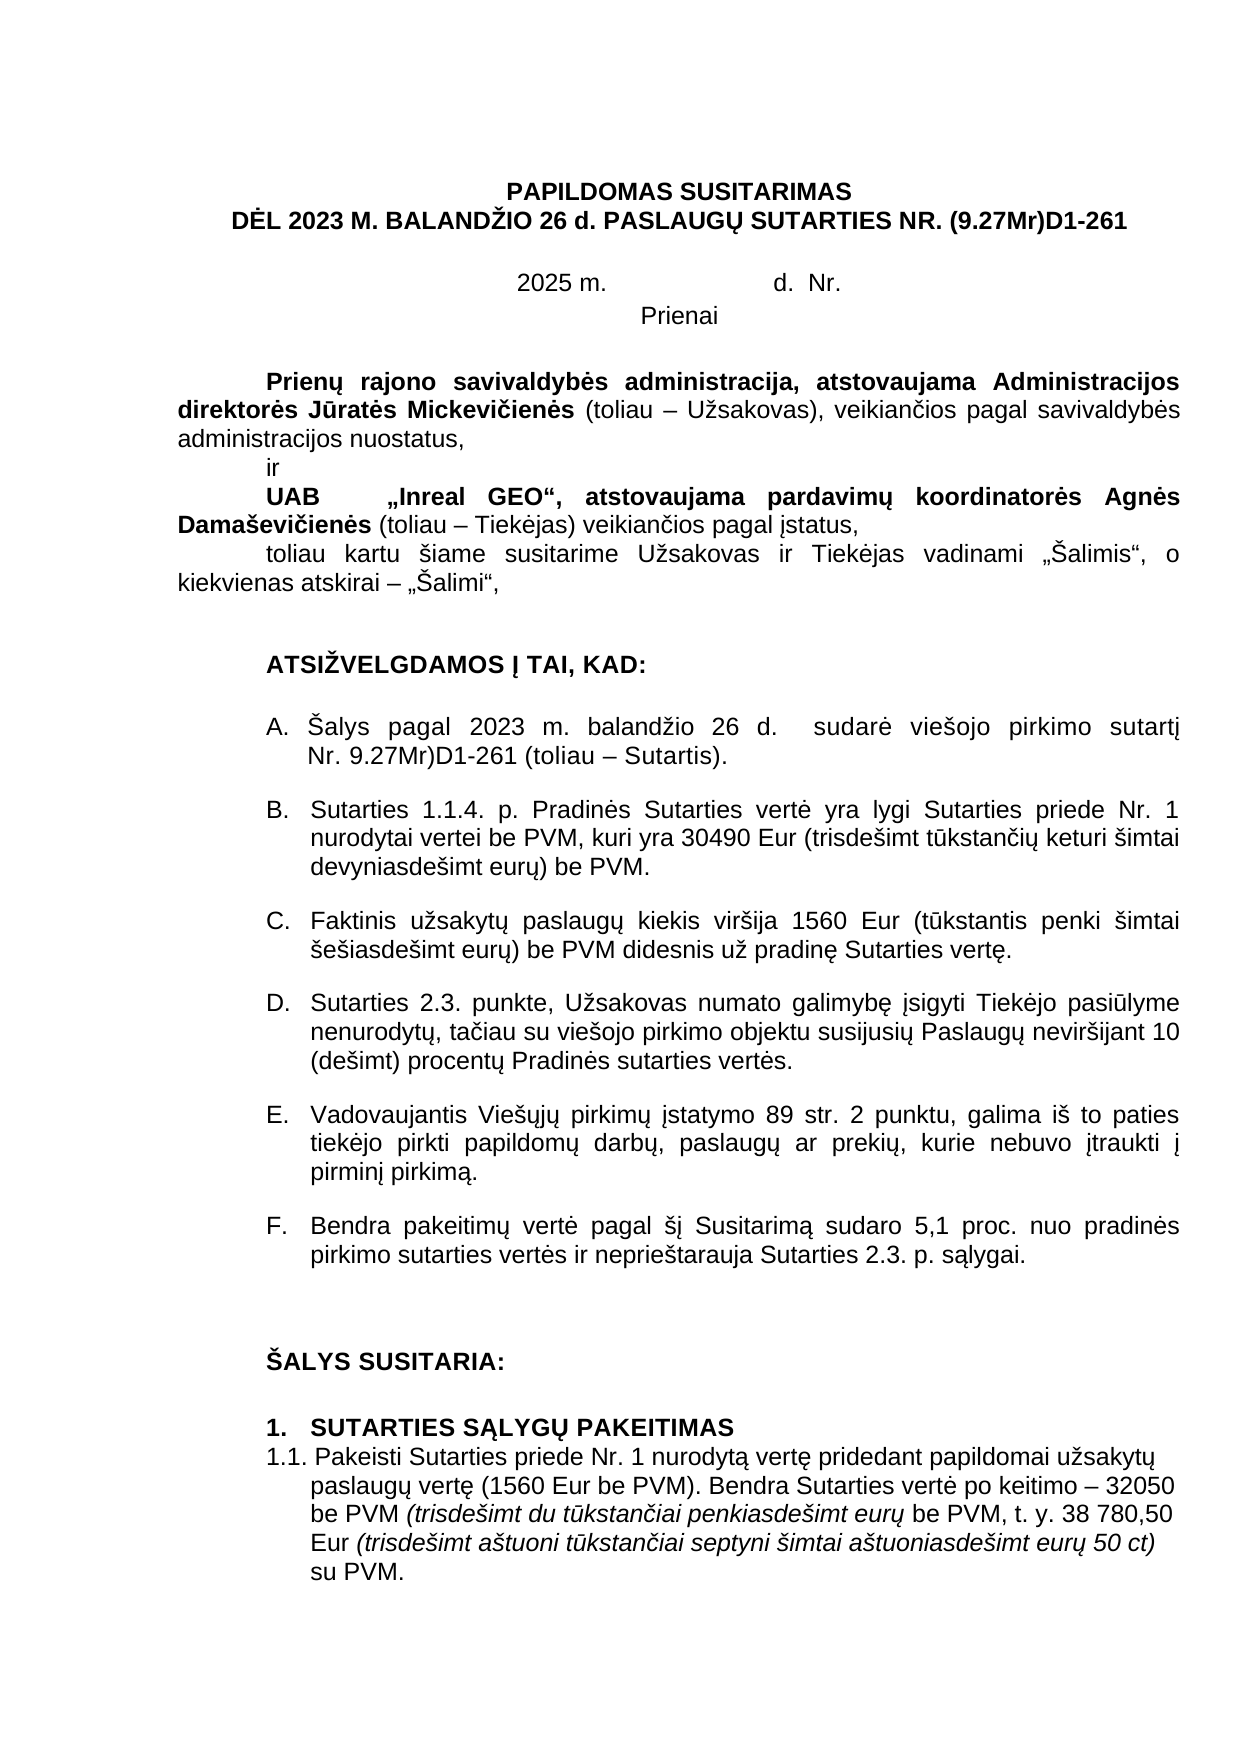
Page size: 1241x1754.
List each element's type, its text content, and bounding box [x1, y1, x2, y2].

text Prienų rajono savivaldybės administracija, atstovaujama Administracijos direktorės Jūratės Mickevičienės (toliau – Užsakovas), veikiančios pagal savivaldybės administracijos nuostatus, [177, 367, 1181, 453]
list Bendra pakeitimų vertė pagal šį Susitarimą sudaro 5,1 proc. nuo pradinės pirkimo sutarties vertės ir neprieštarauja Sutarties 2.3. p. sąlygai. [266, 1211, 1181, 1268]
list Faktinis užsakytų paslaugų kiekis viršija 1560 Eur (tūkstantis penki šimtai šešiasdešimt eurų) be PVM didesnis už pradinę Sutarties vertę. [266, 906, 1181, 963]
subtitle SUTARTIES SĄLYGŲ PAKEITIMAS [266, 1413, 1181, 1442]
text UAB „Inreal GEO“, atstovaujama pardavimų koordinatorės Agnės Damaševičienės (toliau – Tiekėjas) veikiančios pagal įstatus, [177, 482, 1181, 539]
text DĖL 2023 M. BALANDŽIO 26 d. PASLAUGŲ SUTARTIES NR. (9.27Mr)D1-261 [177, 206, 1181, 235]
text 2025 m. d. Nr. [177, 268, 1181, 296]
list Vadovaujantis Viešųjų pirkimų įstatymo 89 str. 2 punktu, galima iš to paties tiekėjo pirkti papildomų darbų, paslaugų ar prekių, kurie nebuvo įtraukti į pirminį pirkimą. [266, 1100, 1181, 1186]
text Prienai [177, 301, 1181, 329]
text toliau kartu šiame susitarime Užsakovas ir Tiekėjas vadinami „Šalimis“, o kiekvienas atskirai – „Šalimi“, [177, 539, 1181, 597]
text ir [177, 453, 1181, 482]
subtitle ŠALYS SUSITARIA: [266, 1347, 1181, 1376]
text PAPILDOMAS SUSITARIMAS [177, 177, 1181, 206]
text 1.1. Pakeisti Sutarties priede Nr. 1 nurodytą vertę pridedant papildomai užsakytų paslaugų vertę (1560 Eur be PVM). Bendra Sutarties vertė po keitimo – 32050 be PVM (trisdešimt du tūkstančiai penkiasdešimt eurų be PVM, t. y. 38 780,50 Eur (trisdešimt aštuoni tūkstančiai septyni šimtai aštuoniasdešimt eurų 50 ct) su PVM. [266, 1442, 1181, 1586]
list Šalys pagal 2023 m. balandžio 26 d. sudarė viešojo pirkimo sutartį Nr. 9.27Mr)D1-261 (toliau – Sutartis). [266, 712, 1181, 770]
list Sutarties 2.3. punkte, Užsakovas numato galimybę įsigyti Tiekėjo pasiūlyme nenurodytų, tačiau su viešojo pirkimo objektu susijusių Paslaugų neviršijant 10 (dešimt) procentų Pradinės sutarties vertės. [266, 988, 1181, 1075]
list Sutarties 1.1.4. p. Pradinės Sutarties vertė yra lygi Sutarties priede Nr. 1 nurodytai vertei be PVM, kuri yra 30490 Eur (trisdešimt tūkstančių keturi šimtai devyniasdešimt eurų) be PVM. [266, 795, 1181, 881]
subtitle ATSIŽVELGDAMOS Į TAI, KAD: [177, 650, 1181, 679]
